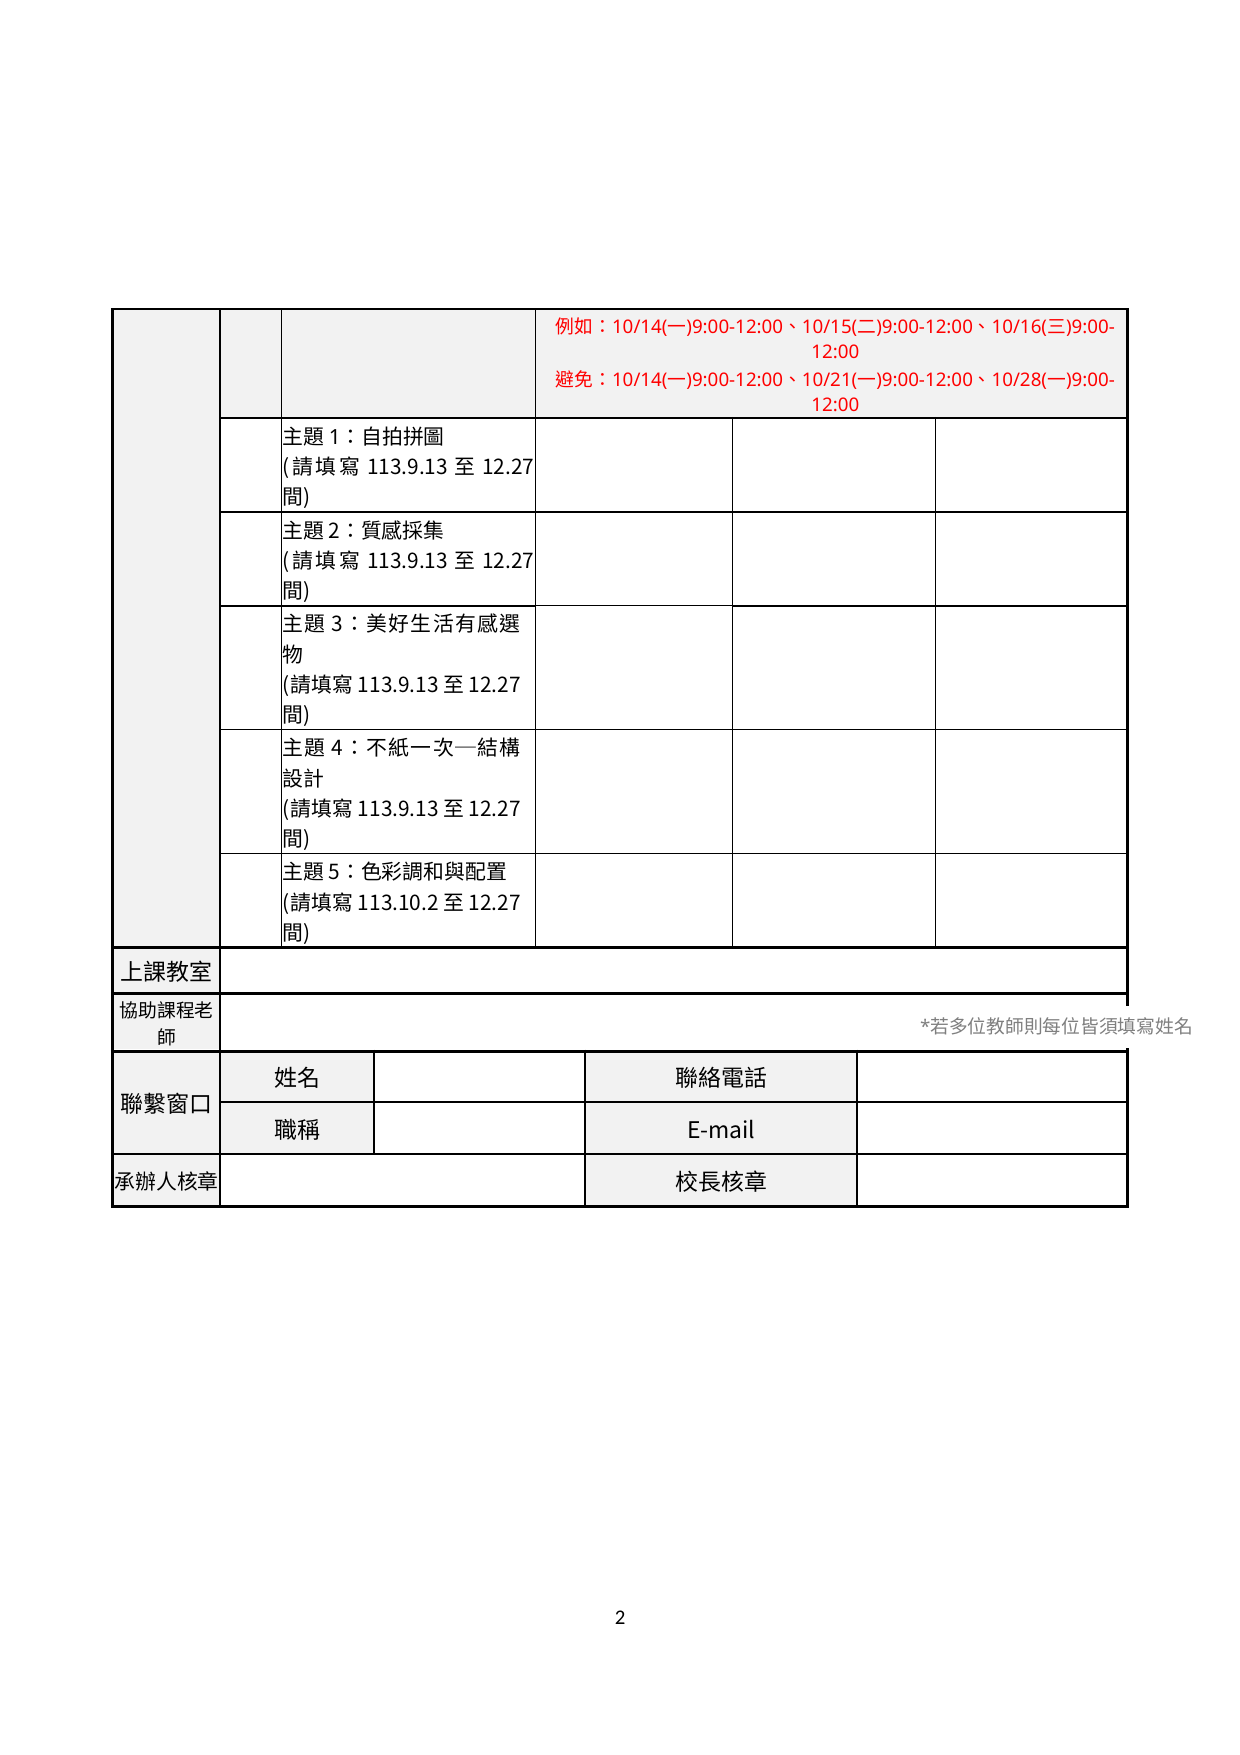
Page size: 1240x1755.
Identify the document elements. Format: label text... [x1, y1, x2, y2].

table_cell [221, 949, 1126, 992]
table_cell [114, 310, 219, 946]
table_cell [936, 419, 1126, 511]
table_cell 上課教室 [114, 949, 219, 992]
table_cell [375, 1053, 584, 1101]
table_cell [733, 607, 935, 728]
table_cell E-mail [586, 1103, 856, 1153]
table_cell 例如：10/14(一)9:00-12:00、10/15(二)9:00-12:00、10/16(三)9:00-12:00 避免：10/14(一)9:00-12:00、10/21(一)9:00-12:00、10/28(一)9:00-12:00 [536, 310, 1126, 417]
table_cell [536, 854, 732, 946]
table_cell [936, 513, 1126, 604]
table_cell [282, 310, 535, 417]
table_cell [221, 513, 281, 604]
table_cell [536, 606, 732, 728]
table_cell [858, 1155, 1126, 1205]
table_cell [221, 1155, 584, 1205]
table_cell [733, 419, 935, 511]
table_cell 聯絡電話 [586, 1053, 856, 1101]
table_cell 承辦人核章 [114, 1155, 219, 1205]
table_cell 校長核章 [586, 1155, 856, 1205]
table_cell 職稱 [221, 1103, 373, 1153]
table_cell [858, 1103, 1126, 1153]
table_cell 主題2：質感採集 (請填寫113.9.13至12.27間) [282, 513, 535, 604]
table_cell [936, 854, 1126, 946]
table_cell 聯繫窗口 [114, 1053, 219, 1153]
table_cell 協助課程老師 [114, 995, 219, 1049]
table_cell 主題5：色彩調和與配置 (請填寫113.10.2至12.27間) [282, 854, 535, 946]
table_cell [221, 854, 281, 946]
table_cell [733, 513, 935, 604]
table_cell [221, 310, 281, 417]
table_cell [858, 1053, 1126, 1101]
table_cell 主題1：自拍拼圖 (請填寫113.9.13至12.27間) [282, 419, 535, 511]
table_cell [375, 1103, 584, 1153]
table_cell 姓名 [221, 1053, 373, 1101]
table_cell [733, 854, 935, 946]
table_cell [221, 730, 281, 852]
table_cell [536, 419, 732, 511]
table_cell [733, 730, 935, 852]
table_cell [936, 730, 1126, 852]
table_cell [536, 513, 732, 604]
table_cell [221, 995, 1209, 1049]
table_cell 主題3：美好生活有感選物 (請填寫113.9.13至12.27間) [282, 607, 535, 728]
table_cell [221, 419, 281, 511]
table_cell [536, 730, 732, 852]
table_cell 主題4：不紙一次─結構設計 (請填寫113.9.13至12.27間) [282, 730, 535, 852]
table_cell [221, 607, 281, 728]
table_cell [936, 607, 1126, 728]
